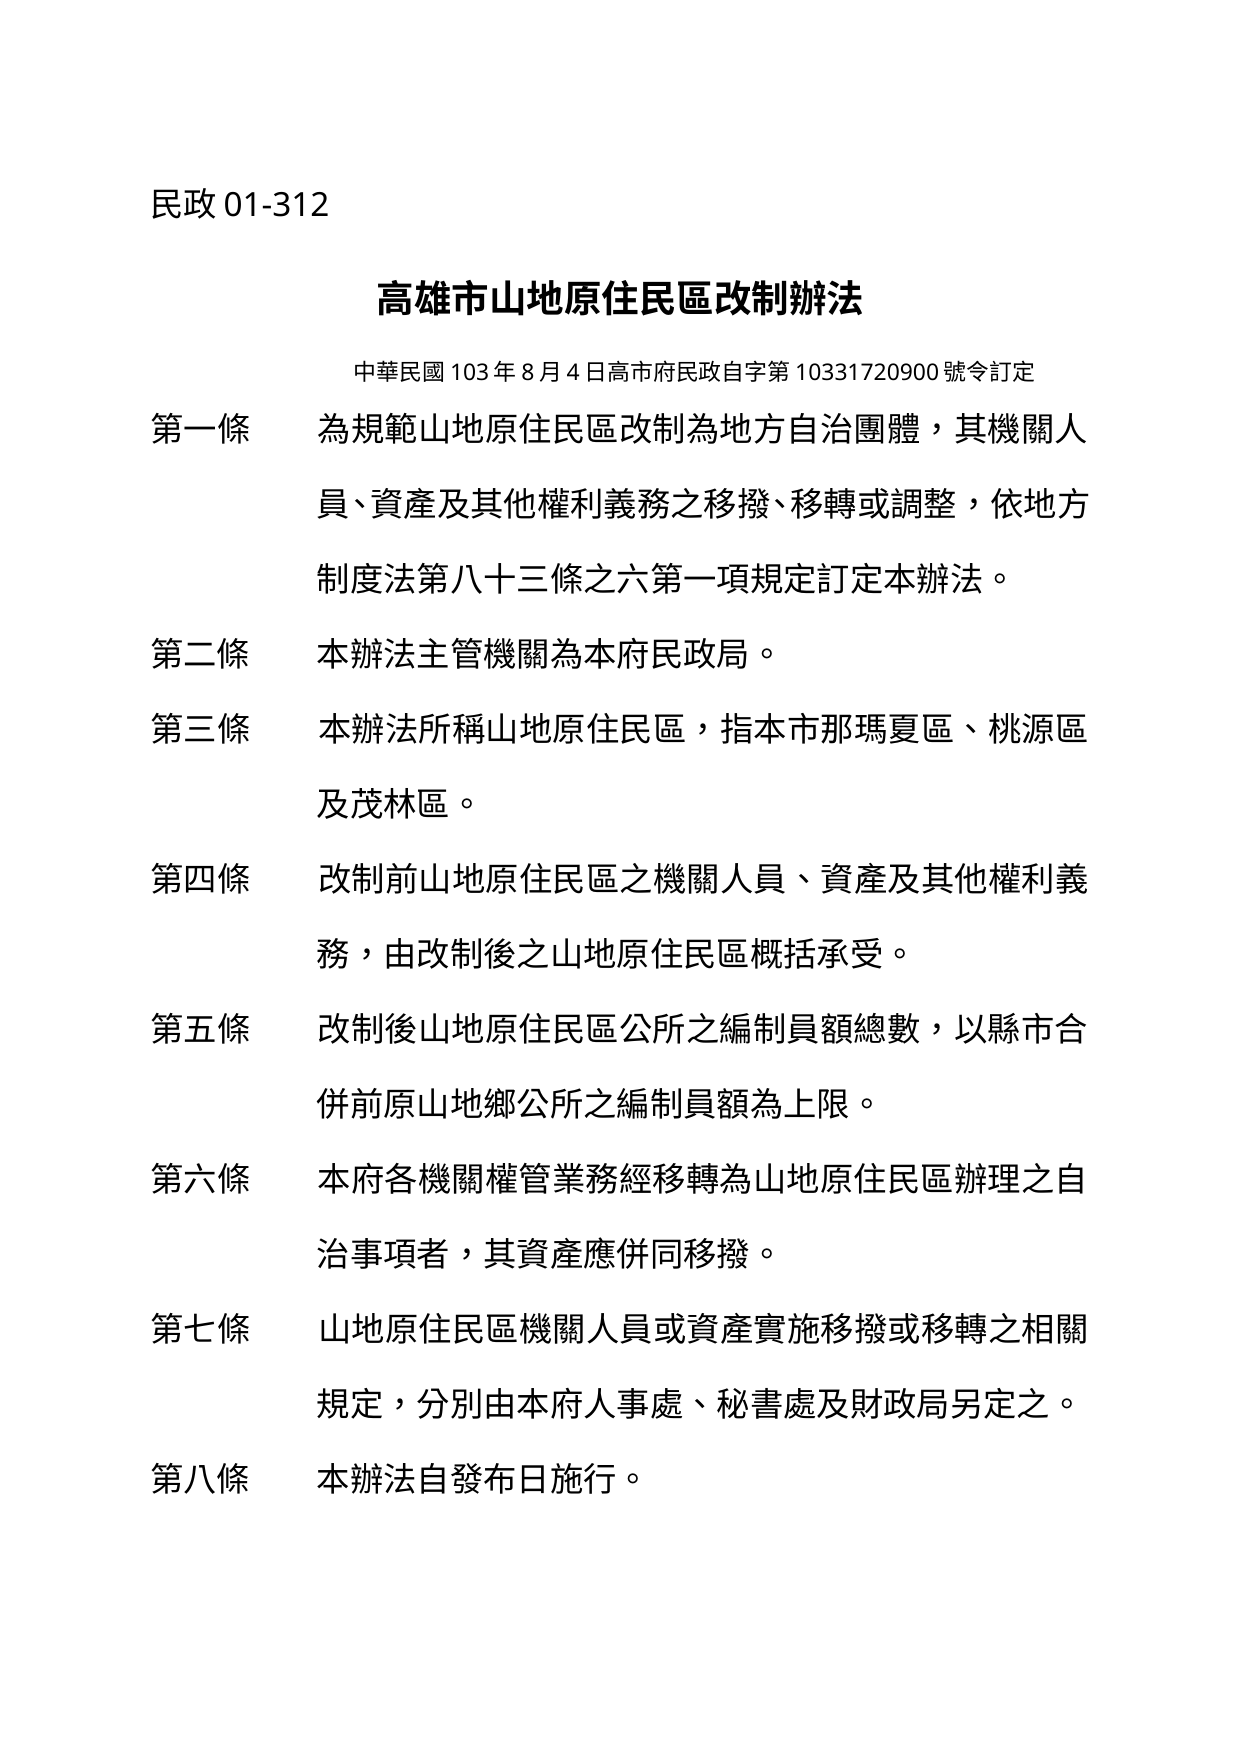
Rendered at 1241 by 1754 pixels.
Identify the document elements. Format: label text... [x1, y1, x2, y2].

text 民政01-312 [150, 164, 1090, 239]
text 第四條 改制前山地原住民區之機關人員、資產及其他權利義務，由改制後之山地原住民區概括承受。 [150, 839, 1090, 989]
text 第五條 改制後山地原住民區公所之編制員額總數，以縣市合併前原山地鄉公所之編制員額為上限。 [150, 989, 1090, 1139]
text 第二條 本辦法主管機關為本府民政局。 [150, 614, 1090, 689]
text 第六條 本府各機關權管業務經移轉為山地原住民區辦理之自治事項者，其資產應併同移撥。 [150, 1139, 1090, 1289]
text 第三條 本辦法所稱山地原住民區，指本市那瑪夏區、桃源區及茂林區。 [150, 689, 1090, 839]
text 高雄市山地原住民區改制辦法 [150, 258, 1090, 333]
text 中華民國103年8月4日高市府民政自字第10331720900號令訂定 [150, 352, 1090, 389]
text 第一條 為規範山地原住民區改制為地方自治團體，其機關人員、資產及其他權利義務之移撥、移轉或調整，依地方制度法第八十三條之六第一項規定訂定本辦法。 [150, 389, 1090, 614]
text 第八條 本辦法自發布日施行。 [150, 1439, 1090, 1514]
text 第七條 山地原住民區機關人員或資產實施移撥或移轉之相關規定，分別由本府人事處、秘書處及財政局另定之。 [150, 1289, 1090, 1439]
